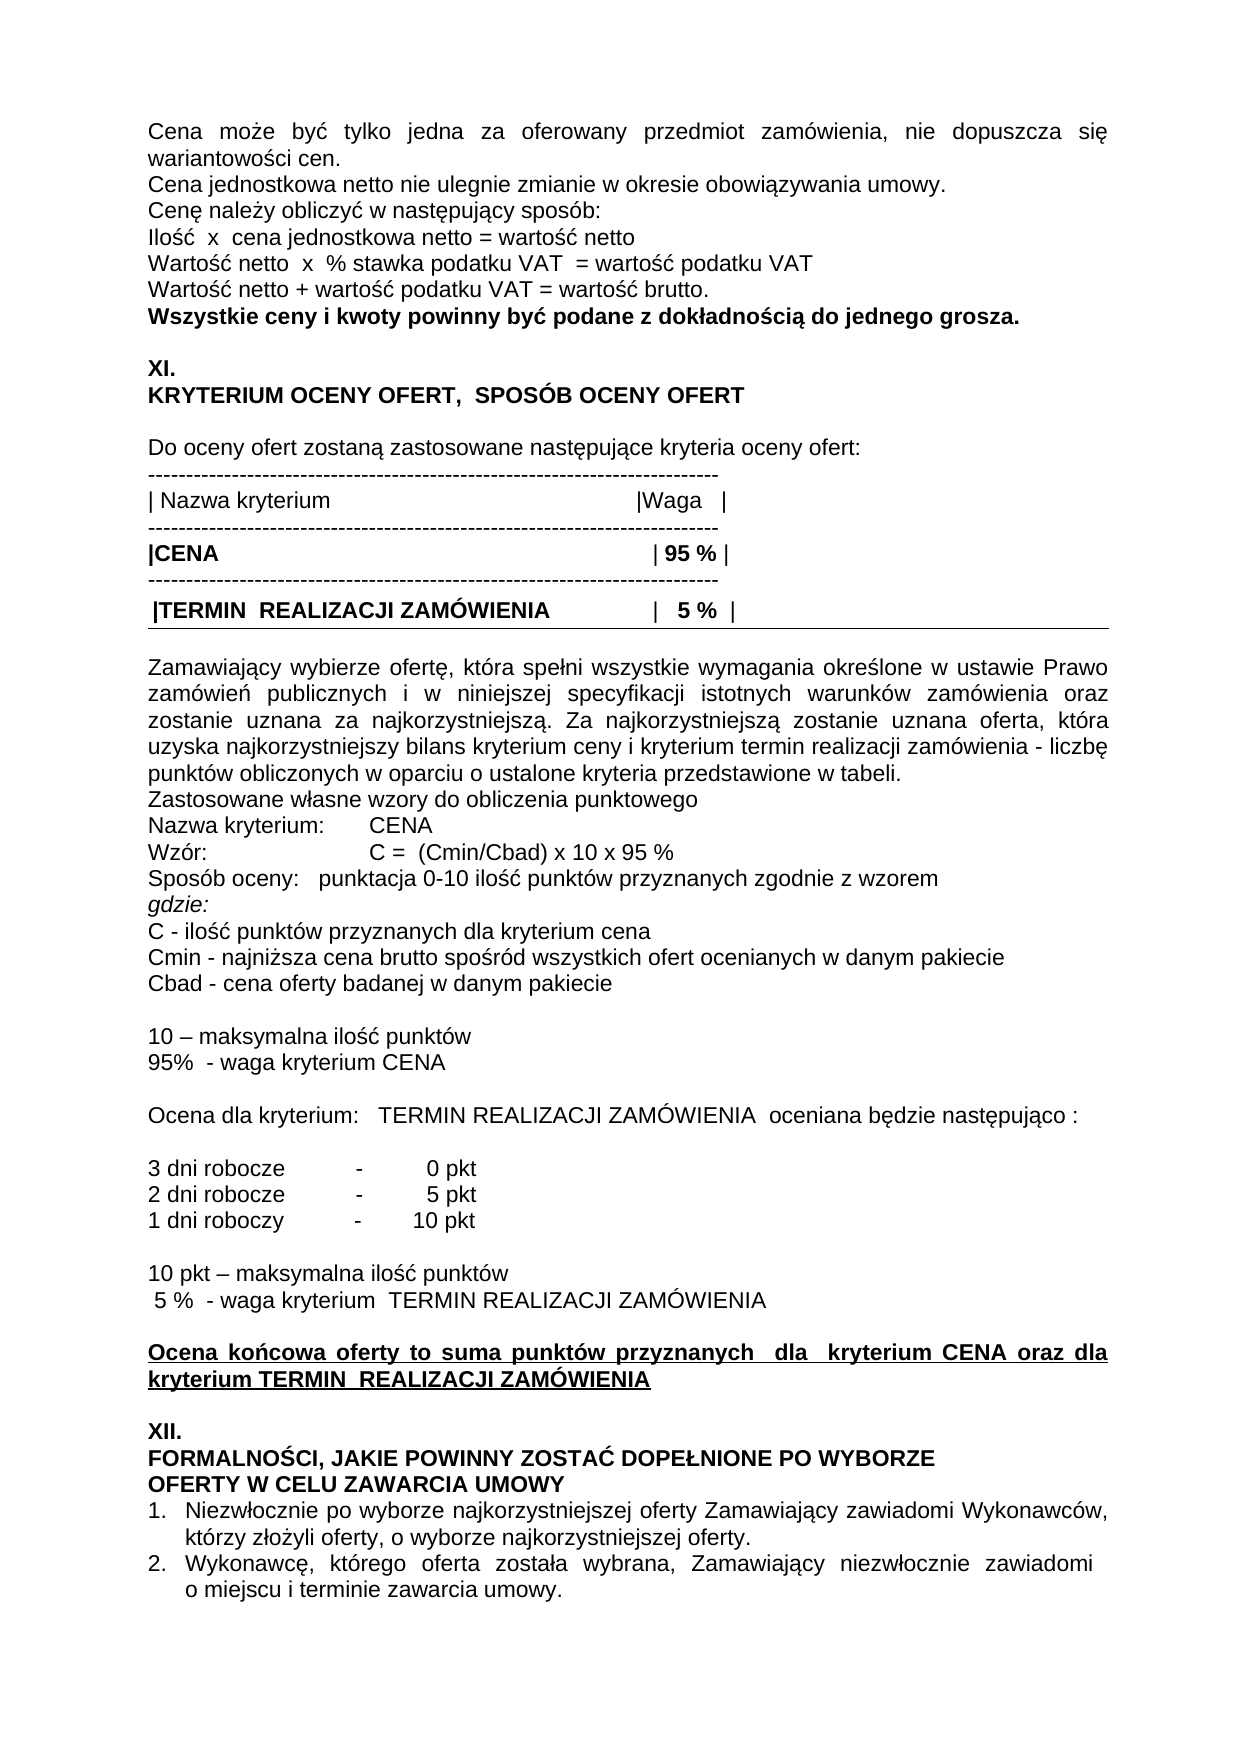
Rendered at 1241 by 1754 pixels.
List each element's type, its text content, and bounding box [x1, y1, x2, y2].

text Wartość netto x % stawka podatku VAT = wartość podatku VAT [148, 250, 1109, 276]
text --------------------------------------------------------------------------- [148, 461, 1109, 487]
text Ocena końcowa oferty to suma punktów przyznanych dla kryterium CENA oraz dla kryterium TERMIN REALIZACJI ZAMÓWIENIA [148, 1339, 1109, 1392]
list Niezwłocznie po wyborze najkorzystniejszej oferty Zamawiający zawiadomi Wykonawców, którzy złożyli oferty, o wyborze najkorzystniejszej oferty. [148, 1497, 1109, 1550]
text Cena może być tylko jedna za oferowany przedmiot zamówienia, nie dopuszcza się wariantowości cen. [148, 118, 1109, 171]
text Zastosowane własne wzory do obliczenia punktowego [148, 786, 1109, 812]
text 2 dni robocze - 5 pkt [148, 1181, 1109, 1207]
text XI. [148, 355, 1109, 382]
text --------------------------------------------------------------------------- [148, 566, 1109, 592]
text 1 dni roboczy - 10 pkt [148, 1207, 1109, 1234]
text XII. [148, 1418, 1109, 1445]
text Nazwa kryterium: CENA Wzór: C = (Cmin/Cbad) x 10 x 95 % [148, 812, 1109, 865]
text FORMALNOŚCI, JAKIE POWINNY ZOSTAĆ DOPEŁNIONE PO WYBORZE [148, 1445, 1109, 1471]
text Wszystkie ceny i kwoty powinny być podane z dokładnością do jednego grosza. [148, 303, 1109, 329]
text Ilość x cena jednostkowa netto = wartość netto [148, 223, 1109, 250]
text Cenę należy obliczyć w następujący sposób: [148, 197, 1109, 223]
text 95% - waga kryterium CENA [148, 1049, 1109, 1076]
text Cena jednostkowa netto nie ulegnie zmianie w okresie obowiązywania umowy. [148, 171, 1109, 197]
text Sposób oceny: punktacja 0-10 ilość punktów przyznanych zgodnie z wzorem gdzie: C - ilość punktów przyznanych dla kryterium cena Cmin - najniższa cena brutto spośród wszystkich ofert ocenianych w danym pakiecie Cbad - cena oferty badanej w danym pakiecie [148, 865, 1109, 997]
text |CENA | 95 % | [148, 540, 1109, 566]
text OFERTY W CELU ZAWARCIA UMOWY [148, 1471, 1109, 1497]
list Wykonawcę, którego oferta została wybrana, Zamawiający niezwłocznie zawiadomi o miejscu i terminie zawarcia umowy. [148, 1550, 1109, 1603]
text Wartość netto + wartość podatku VAT = wartość brutto. [148, 276, 1109, 303]
text | Nazwa kryterium |Waga | [148, 487, 1109, 513]
text Do oceny ofert zostaną zastosowane następujące kryteria oceny ofert: [148, 434, 1109, 461]
text 10 – maksymalna ilość punktów [148, 1023, 1109, 1049]
text 3 dni robocze - 0 pkt [148, 1155, 1109, 1181]
text 5 % - waga kryterium TERMIN REALIZACJI ZAMÓWIENIA [148, 1287, 1109, 1313]
text --------------------------------------------------------------------------- [148, 513, 1109, 540]
text Ocena dla kryterium: TERMIN REALIZACJI ZAMÓWIENIA oceniana będzie następująco : [148, 1102, 1109, 1128]
text 10 pkt – maksymalna ilość punktów [148, 1260, 1109, 1287]
text Zamawiający wybierze ofertę, która spełni wszystkie wymagania określone w ustawie Prawo zamówień publicznych i w niniejszej specyfikacji istotnych warunków zamówienia oraz zostanie uznana za najkorzystniejszą. Za najkorzystniejszą zostanie uznana oferta, która uzyska najkorzystniejszy bilans kryterium ceny i kryterium termin realizacji zamówienia - liczbę punktów obliczonych w oparciu o ustalone kryteria przedstawione w tabeli. [148, 654, 1109, 786]
text KRYTERIUM OCENY OFERT, SPOSÓB OCENY OFERT [148, 382, 1109, 408]
text |TERMIN REALIZACJI ZAMÓWIENIA | 5 % | [148, 592, 1109, 628]
